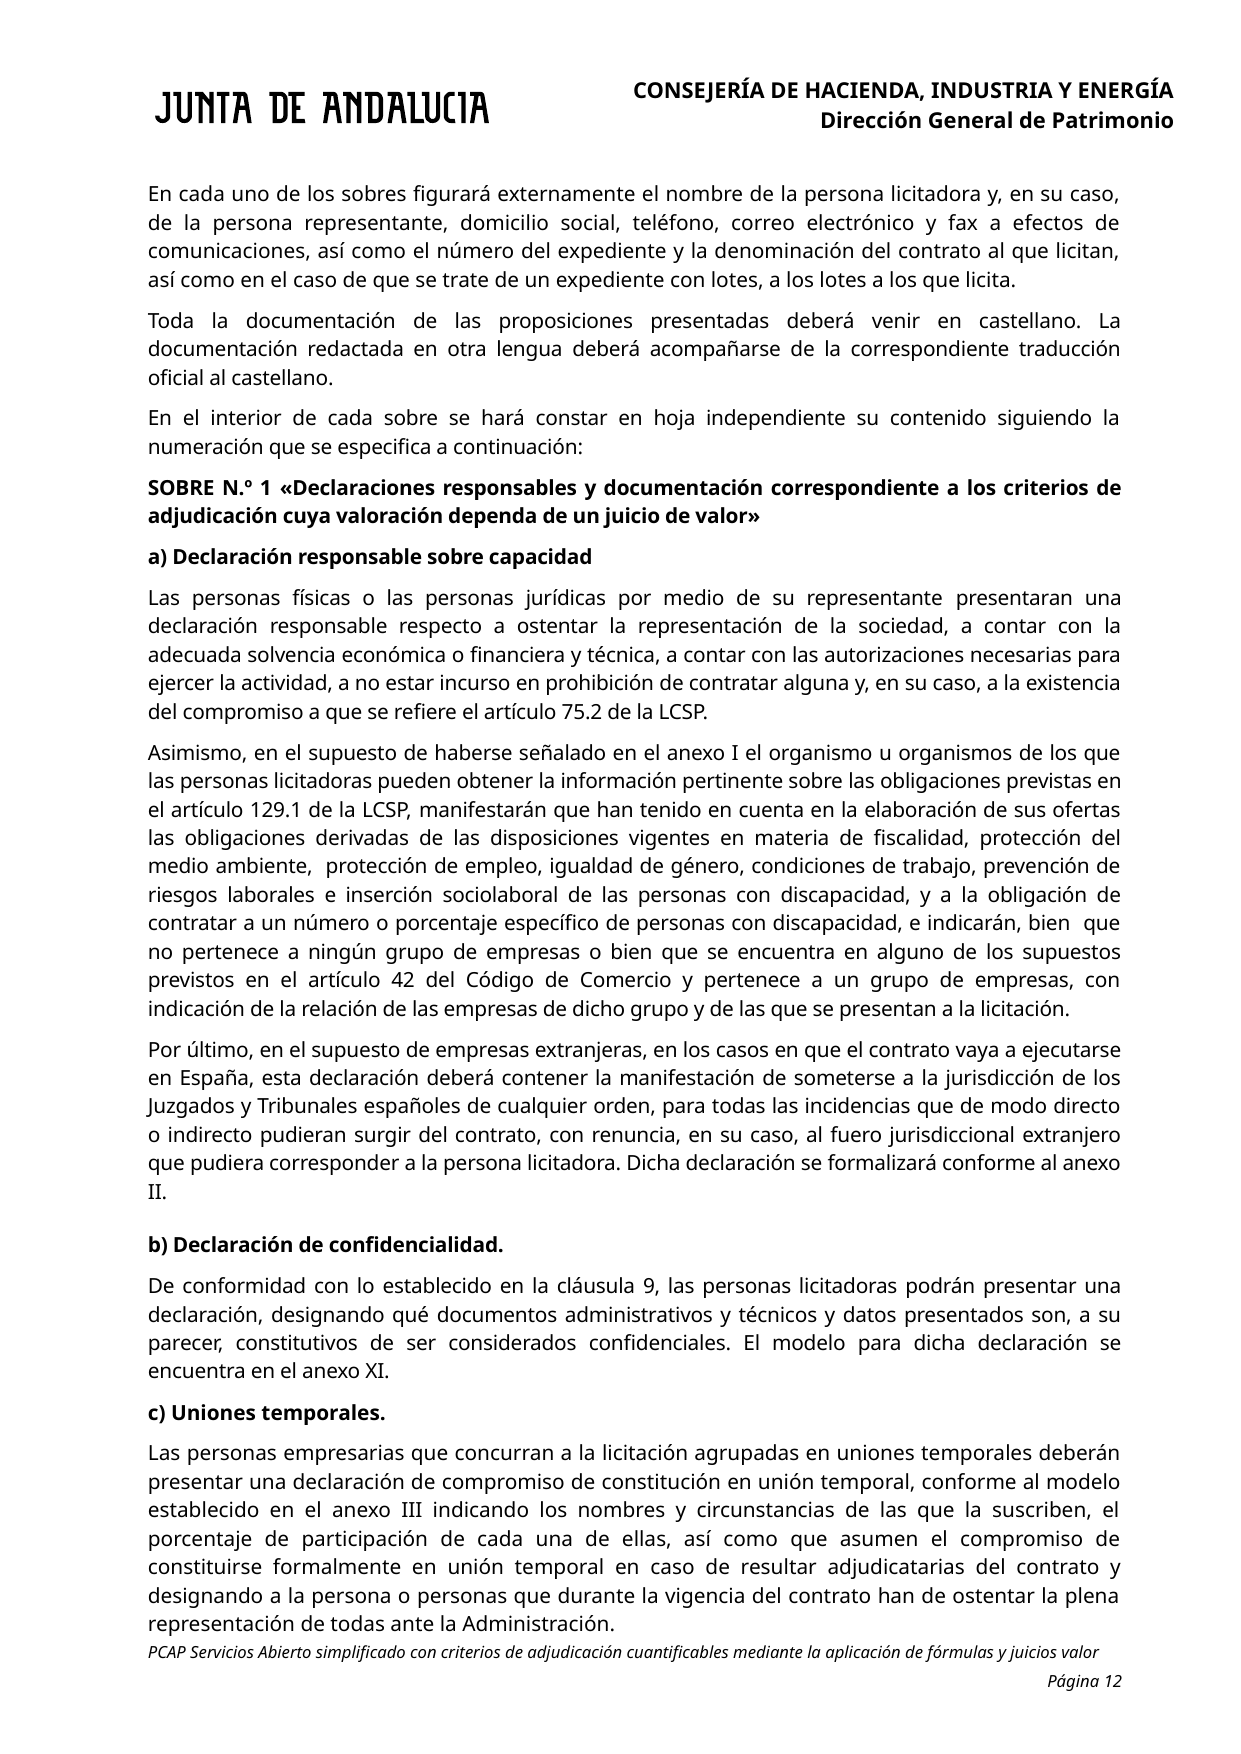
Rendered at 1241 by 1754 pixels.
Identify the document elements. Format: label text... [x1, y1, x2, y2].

text De conformidad con lo establecido en la cláusula 9, las personas licitadoras podrán presentar una declaración, designando qué documentos administrativos y técnicos y datos presentados son, a su parecer, constitutivos de ser considerados confidenciales. El modelo para dicha declaración se encuentra en el anexo XI. [148, 1271, 1122, 1385]
text a) Declaración responsable sobre capacidad [148, 542, 1122, 571]
text Toda la documentación de las proposiciones presentadas deberá venir en castellano. La documentación redactada en otra lengua deberá acompañarse de la correspondiente traducción oficial al castellano. [148, 306, 1122, 391]
text Por último, en el supuesto de empresas extranjeras, en los casos en que el contrato vaya a ejecutarse en España, esta declaración deberá contener la manifestación de someterse a la jurisdicción de los Juzgados y Tribunales españoles de cualquier orden, para todas las incidencias que de modo directo o indirecto pudieran surgir del contrato, con renuncia, en su caso, al fuero jurisdiccional extranjero que pudiera corresponder a la persona licitadora. Dicha declaración se formalizará conforme al anexo II. [148, 1035, 1122, 1205]
text b) Declaración de confidencialidad. [148, 1230, 1122, 1259]
text Las personas físicas o las personas jurídicas por medio de su representante presentaran una declaración responsable respecto a ostentar la representación de la sociedad, a contar con la adecuada solvencia económica o financiera y técnica, a contar con las autorizaciones necesarias para ejercer la actividad, a no estar incurso en prohibición de contratar alguna y, en su caso, a la existencia del compromiso a que se refiere el artículo 75.2 de la LCSP. [148, 583, 1122, 725]
text c) Uniones temporales. [148, 1398, 1122, 1426]
text Las personas empresarias que concurran a la licitación agrupadas en uniones temporales deberán presentar una declaración de compromiso de constitución en unión temporal, conforme al modelo establecido en el anexo III indicando los nombres y circunstancias de las que la suscriben, el porcentaje de participación de cada una de ellas, así como que asumen el compromiso de constituirse formalmente en unión temporal en caso de resultar adjudicatarias del contrato y designando a la persona o personas que durante la vigencia del contrato han de ostentar la plena representación de todas ante la Administración. [148, 1438, 1122, 1638]
text En el interior de cada sobre se hará constar en hoja independiente su contenido siguiendo la numeración que se especifica a continuación: [148, 403, 1122, 460]
text SOBRE N.º 1 «Declaraciones responsables y documentación correspondiente a los criterios de adjudicación cuya valoración dependa de un juicio de valor» [148, 473, 1122, 530]
text Asimismo, en el supuesto de haberse señalado en el anexo I el organismo u organismos de los que las personas licitadoras pueden obtener la información pertinente sobre las obligaciones previstas en el artículo 129.1 de la LCSP, manifestarán que han tenido en cuenta en la elaboración de sus ofertas las obligaciones derivadas de las disposiciones vigentes en materia de fiscalidad, protección del medio ambiente, protección de empleo, igualdad de género, condiciones de trabajo, prevención de riesgos laborales e inserción sociolaboral de las personas con discapacidad, y a la obligación de contratar a un número o porcentaje específico de personas con discapacidad, e indicarán, bien que no pertenece a ningún grupo de empresas o bien que se encuentra en alguno de los supuestos previstos en el artículo 42 del Código de Comercio y pertenece a un grupo de empresas, con indicación de la relación de las empresas de dicho grupo y de las que se presentan a la licitación. [148, 738, 1122, 1022]
text En cada uno de los sobres figurará externamente el nombre de la persona licitadora y, en su caso, de la persona representante, domicilio social, teléfono, correo electrónico y fax a efectos de comunicaciones, así como el número del expediente y la denominación del contrato al que licitan, así como en el caso de que se trate de un expediente con lotes, a los lotes a los que licita. [148, 179, 1122, 293]
